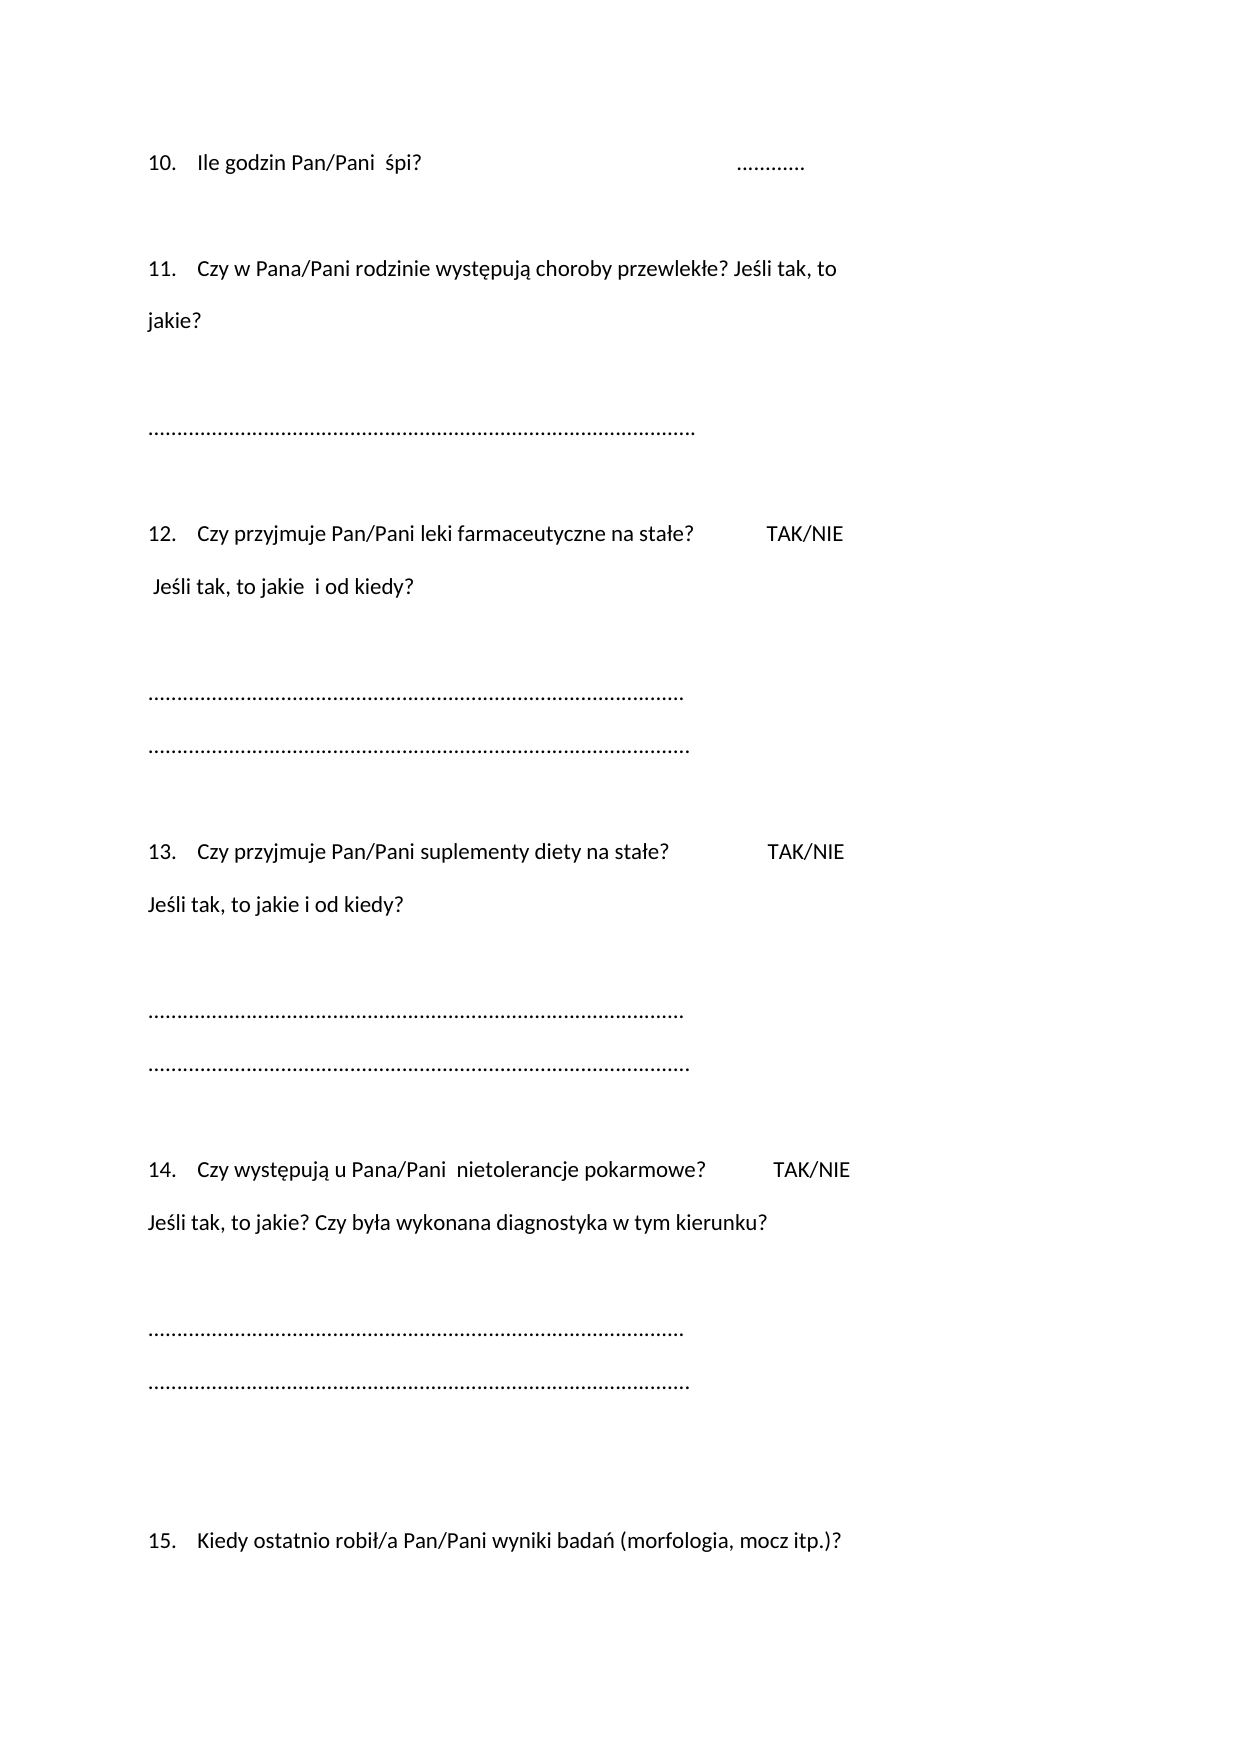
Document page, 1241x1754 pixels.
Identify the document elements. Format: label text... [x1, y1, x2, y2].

text ............................................................................................. [148, 1314, 1093, 1342]
text 12. Czy przyjmuje Pan/Pani leki farmaceutyczne na stałe? TAK/NIE [148, 519, 1093, 547]
text Jeśli tak, to jakie i od kiedy? [148, 572, 1093, 600]
text ............................................................................................. [148, 678, 1093, 706]
text 13. Czy przyjmuje Pan/Pani suplementy diety na stałe? TAK/NIE [148, 837, 1093, 865]
text jakie? [148, 307, 1093, 335]
text Jeśli tak, to jakie i od kiedy? [148, 890, 1093, 918]
text 11. Czy w Pana/Pani rodzinie występują choroby przewlekłe? Jeśli tak, to [148, 254, 1093, 282]
text Jeśli tak, to jakie? Czy była wykonana diagnostyka w tym kierunku? [148, 1208, 1093, 1236]
text 10. Ile godzin Pan/Pani śpi? ............ [148, 148, 1093, 176]
text .............................................................................................. [148, 731, 1093, 759]
text 14. Czy występują u Pana/Pani nietolerancje pokarmowe? TAK/NIE [148, 1155, 1093, 1183]
text 15. Kiedy ostatnio robił/a Pan/Pani wyniki badań (morfologia, mocz itp.)? [148, 1526, 1093, 1554]
text .............................................................................................. [148, 1367, 1093, 1395]
text ............................................................................................. [148, 996, 1093, 1024]
text .............................................................................................. [148, 1049, 1093, 1077]
text ............................................................................................... [148, 413, 1093, 441]
